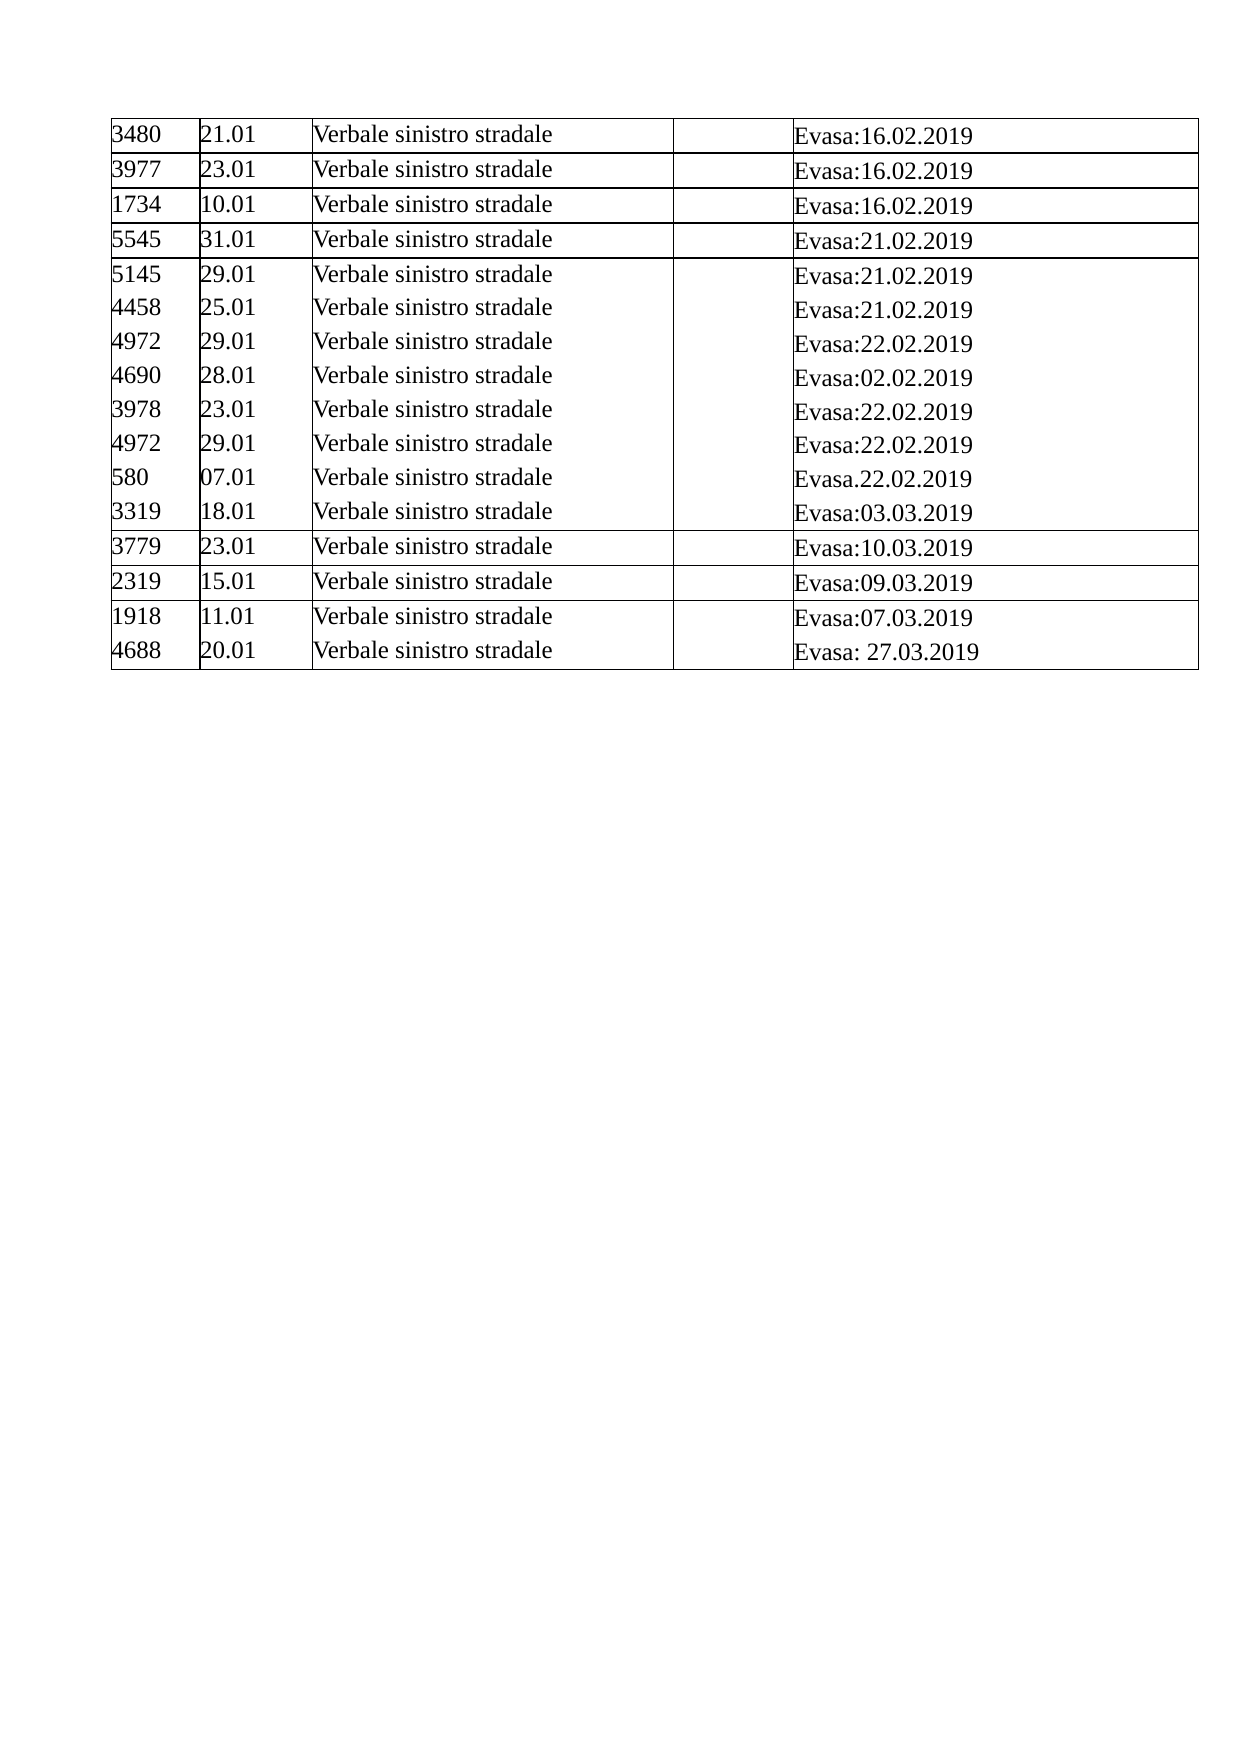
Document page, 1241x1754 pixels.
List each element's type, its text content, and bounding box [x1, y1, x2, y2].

table_header Verbale sinistro stradale [313, 224, 673, 257]
table_header Evasa:09.03.2019 [794, 566, 1198, 600]
table_header [674, 601, 793, 635]
table_header Evasa:21.02.2019 [794, 224, 1198, 257]
table_header Verbale sinistro stradale [313, 189, 673, 222]
table_header 3977 [112, 154, 199, 187]
table_cell 07.01 [201, 462, 312, 496]
table_cell 4972 [112, 428, 199, 462]
table_cell Evasa:21.02.2019 [794, 292, 1198, 326]
table_header Evasa:07.03.2019 [794, 601, 1198, 635]
table_cell [674, 394, 793, 428]
table_header [674, 259, 793, 292]
table_cell [674, 635, 793, 669]
table_cell 4972 [112, 326, 199, 360]
table_cell 29.01 [201, 326, 312, 360]
table_header 23.01 [201, 531, 312, 565]
table_header 5145 [112, 259, 199, 292]
table_header Evasa:16.02.2019 [794, 119, 1198, 152]
table_header [674, 154, 793, 187]
table_cell [674, 496, 793, 530]
table_header 21.01 [201, 119, 312, 152]
table_header Verbale sinistro stradale [313, 531, 673, 565]
table_header Verbale sinistro stradale [313, 601, 673, 635]
table_cell Evasa:22.02.2019 [794, 394, 1198, 428]
table_header 23.01 [201, 154, 312, 187]
table_header Verbale sinistro stradale [313, 154, 673, 187]
table_header Evasa:10.03.2019 [794, 531, 1198, 565]
table_cell Verbale sinistro stradale [313, 428, 673, 462]
table_cell 3978 [112, 394, 199, 428]
table_header [674, 119, 793, 152]
table_cell Evasa.22.02.2019 [794, 462, 1198, 496]
table_header [674, 224, 793, 257]
table_header Evasa:16.02.2019 [794, 189, 1198, 222]
table_cell Verbale sinistro stradale [313, 496, 673, 530]
table_cell Evasa:03.03.2019 [794, 496, 1198, 530]
table_cell [674, 428, 793, 462]
table_header Evasa:21.02.2019 [794, 259, 1198, 292]
table_cell 25.01 [201, 292, 312, 326]
table_header Verbale sinistro stradale [313, 119, 673, 152]
table_cell Evasa: 27.03.2019 [794, 635, 1198, 669]
table_header Verbale sinistro stradale [313, 566, 673, 600]
table_header [674, 189, 793, 222]
table_header 31.01 [201, 224, 312, 257]
table_cell Verbale sinistro stradale [313, 394, 673, 428]
table_header [674, 531, 793, 565]
table_header 1918 [112, 601, 199, 635]
table_cell 4690 [112, 360, 199, 394]
table_cell 29.01 [201, 428, 312, 462]
table_cell 4458 [112, 292, 199, 326]
table_header 5545 [112, 224, 199, 257]
table_cell 580 [112, 462, 199, 496]
table_header 11.01 [201, 601, 312, 635]
table_cell [674, 292, 793, 326]
table_cell 20.01 [201, 635, 312, 669]
table_header 3779 [112, 531, 199, 565]
table_cell Evasa:02.02.2019 [794, 360, 1198, 394]
table_cell 18.01 [201, 496, 312, 530]
table_header 10.01 [201, 189, 312, 222]
table_cell [674, 360, 793, 394]
table_header 29.01 [201, 259, 312, 292]
table_header 15.01 [201, 566, 312, 600]
table_cell Verbale sinistro stradale [313, 360, 673, 394]
table_header 3480 [112, 119, 199, 152]
table_cell [674, 326, 793, 360]
table_cell 4688 [112, 635, 199, 669]
table_cell Evasa:22.02.2019 [794, 326, 1198, 360]
table_header Evasa:16.02.2019 [794, 154, 1198, 187]
table_cell 23.01 [201, 394, 312, 428]
table_cell Verbale sinistro stradale [313, 462, 673, 496]
table_header Verbale sinistro stradale [313, 259, 673, 292]
table_cell Verbale sinistro stradale [313, 326, 673, 360]
table_cell [674, 462, 793, 496]
table_header 2319 [112, 566, 199, 600]
table_cell Evasa:22.02.2019 [794, 428, 1198, 462]
table_header 1734 [112, 189, 199, 222]
table_cell 3319 [112, 496, 199, 530]
table_cell Verbale sinistro stradale [313, 635, 673, 669]
table_header [674, 566, 793, 600]
table_cell Verbale sinistro stradale [313, 292, 673, 326]
table_cell 28.01 [201, 360, 312, 394]
